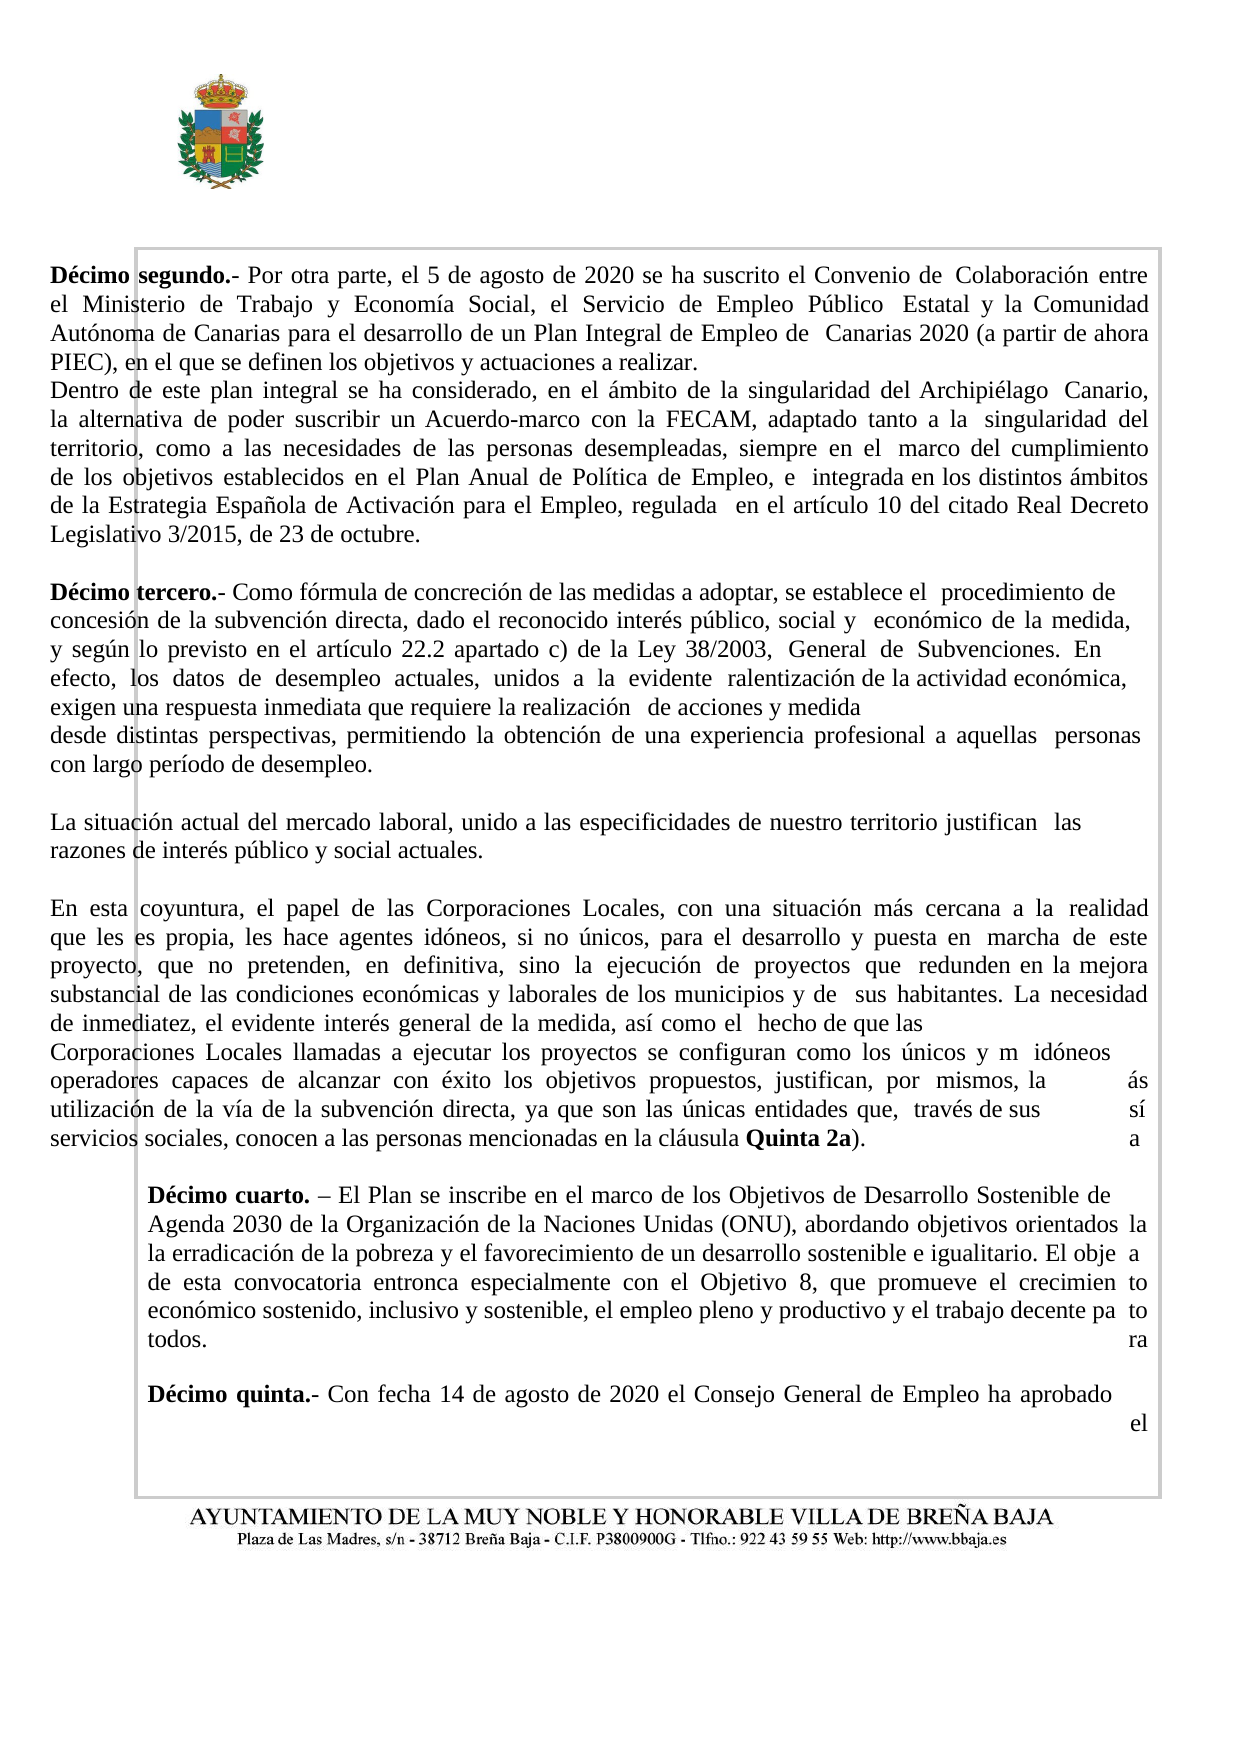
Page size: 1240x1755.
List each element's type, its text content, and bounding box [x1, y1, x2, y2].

text ás sí a [1127, 1066, 1149, 1152]
text Corporaciones Locales llamadas a ejecutar los proyectos se configuran como los únicos y m idóneos operadores capaces de alcanzar con éxito los objetivos propuestos, justifican, por mismos, la utilización de la vía de la subvención directa, ya que son las únicas entidades que, través de sus servicios sociales, conocen a las personas mencionadas en la cláusula Quinta 2a). [50, 1037, 134, 1152]
text La situación actual del mercado laboral, unido a las especificidades de nuestro territorio justifican las razones de interés público y social actuales. [138, 807, 1148, 864]
text la a to to ra [1128, 1209, 1149, 1353]
text Dentro de este plan integral se ha considerado, en el ámbito de la singularidad del Archipiélago Canario, la alternativa de poder suscribir un Acuerdo-marco con la FECAM, adaptado tanto a la singularidad del territorio, como a las necesidades de las personas desempleadas, siempre en el marco del cumplimiento de los objetivos establecidos en el Plan Anual de Política de Empleo, e integrada en los distintos ámbitos de la Estrategia Española de Activación para el Empleo, regulada en el artículo 10 del citado Real Decreto Legislativo 3/2015, de 23 de octubre. [50, 376, 134, 548]
text Décimo quinta.- Con fecha 14 de agosto de 2020 el Consejo General de Empleo ha aprobado [147, 1379, 1125, 1408]
text La situación actual del mercado laboral, unido a las especificidades de nuestro territorio justifican las razones de interés público y social actuales. [50, 807, 134, 864]
text Dentro de este plan integral se ha considerado, en el ámbito de la singularidad del Archipiélago Canario, la alternativa de poder suscribir un Acuerdo-marco con la FECAM, adaptado tanto a la singularidad del territorio, como a las necesidades de las personas desempleadas, siempre en el marco del cumplimiento de los objetivos establecidos en el Plan Anual de Política de Empleo, e integrada en los distintos ámbitos de la Estrategia Española de Activación para el Empleo, regulada en el artículo 10 del citado Real Decreto Legislativo 3/2015, de 23 de octubre. [138, 376, 1149, 548]
text En esta coyuntura, el papel de las Corporaciones Locales, con una situación más cercana a la realidad que les es propia, les hace agentes idóneos, si no únicos, para el desarrollo y puesta en marcha de este proyecto, que no pretenden, en definitiva, sino la ejecución de proyectos que redunden en la mejora substancial de las condiciones económicas y laborales de los municipios y de sus habitantes. La necesidad de inmediatez, el evidente interés general de la medida, así como el hecho de que las [1125, 1437, 1183, 1666]
text Décimo segundo.- Por otra parte, el 5 de agosto de 2020 se ha suscrito el Convenio de Colaboración entre el Ministerio de Trabajo y Economía Social, el Servicio de Empleo Público Estatal y la Comunidad Autónoma de Canarias para el desarrollo de un Plan Integral de Empleo de Canarias 2020 (a partir de ahora PIEC), en el que se definen los objetivos y actuaciones a realizar. [50, 261, 134, 376]
text En esta coyuntura, el papel de las Corporaciones Locales, con una situación más cercana a la realidad que les es propia, les hace agentes idóneos, si no únicos, para el desarrollo y puesta en marcha de este proyecto, que no pretenden, en definitiva, sino la ejecución de proyectos que redunden en la mejora substancial de las condiciones económicas y laborales de los municipios y de sus habitantes. La necesidad de inmediatez, el evidente interés general de la medida, así como el hecho de que las [138, 893, 1149, 1037]
text Décimo tercero.- Como fórmula de concreción de las medidas a adoptar, se establece el procedimiento de concesión de la subvención directa, dado el reconocido interés público, social y económico de la medida, y según lo previsto en el artículo 22.2 apartado c) de la Ley 38/2003, General de Subvenciones. En efecto, los datos de desempleo actuales, unidos a la evidente ralentización de la actividad económica, exigen una respuesta inmediata que requiere la realización de acciones y medida [138, 577, 1148, 721]
text Décimo tercero.- Como fórmula de concreción de las medidas a adoptar, se establece el procedimiento de concesión de la subvención directa, dado el reconocido interés público, social y económico de la medida, y según lo previsto en el artículo 22.2 apartado c) de la Ley 38/2003, General de Subvenciones. En efecto, los datos de desempleo actuales, unidos a la evidente ralentización de la actividad económica, exigen una respuesta inmediata que requiere la realización de acciones y medida [50, 577, 134, 721]
text el [1130, 1408, 1158, 1437]
text desde distintas perspectivas, permitiendo la obtención de una experiencia profesional a aquellas personas con largo período de desempleo. [50, 721, 134, 778]
text Décimo cuarto. – El Plan se inscribe en el marco de los Objetivos de Desarrollo Sostenible de Agenda 2030 de la Organización de la Naciones Unidas (ONU), abordando objetivos orientados la erradicación de la pobreza y el favorecimiento de un desarrollo sostenible e igualitario. El obje de esta convocatoria entronca especialmente con el Objetivo 8, que promueve el crecimien económico sostenido, inclusivo y sostenible, el empleo pleno y productivo y el trabajo decente pa todos. [147, 1181, 1125, 1353]
text [1162, 1408, 1183, 1437]
text Corporaciones Locales llamadas a ejecutar los proyectos se configuran como los únicos y m idóneos operadores capaces de alcanzar con éxito los objetivos propuestos, justifican, por mismos, la utilización de la vía de la subvención directa, ya que son las únicas entidades que, través de sus servicios sociales, conocen a las personas mencionadas en la cláusula Quinta 2a). [138, 1037, 1129, 1152]
text En esta coyuntura, el papel de las Corporaciones Locales, con una situación más cercana a la realidad que les es propia, les hace agentes idóneos, si no únicos, para el desarrollo y puesta en marcha de este proyecto, que no pretenden, en definitiva, sino la ejecución de proyectos que redunden en la mejora substancial de las condiciones económicas y laborales de los municipios y de sus habitantes. La necesidad de inmediatez, el evidente interés general de la medida, así como el hecho de que las [50, 893, 134, 1037]
text Décimo segundo.- Por otra parte, el 5 de agosto de 2020 se ha suscrito el Convenio de Colaboración entre el Ministerio de Trabajo y Economía Social, el Servicio de Empleo Público Estatal y la Comunidad Autónoma de Canarias para el desarrollo de un Plan Integral de Empleo de Canarias 2020 (a partir de ahora PIEC), en el que se definen los objetivos y actuaciones a realizar. [138, 261, 1149, 376]
text En esta coyuntura, el papel de las Corporaciones Locales, con una situación más cercana a la realidad que les es propia, les hace agentes idóneos, si no únicos, para el desarrollo y puesta en marcha de este proyecto, que no pretenden, en definitiva, sino la ejecución de proyectos que redunden en la mejora substancial de las condiciones económicas y laborales de los municipios y de sus habitantes. La necesidad de inmediatez, el evidente interés general de la medida, así como el hecho de que las [1125, 1043, 1158, 1496]
text desde distintas perspectivas, permitiendo la obtención de una experiencia profesional a aquellas personas con largo período de desempleo. [138, 721, 1148, 778]
